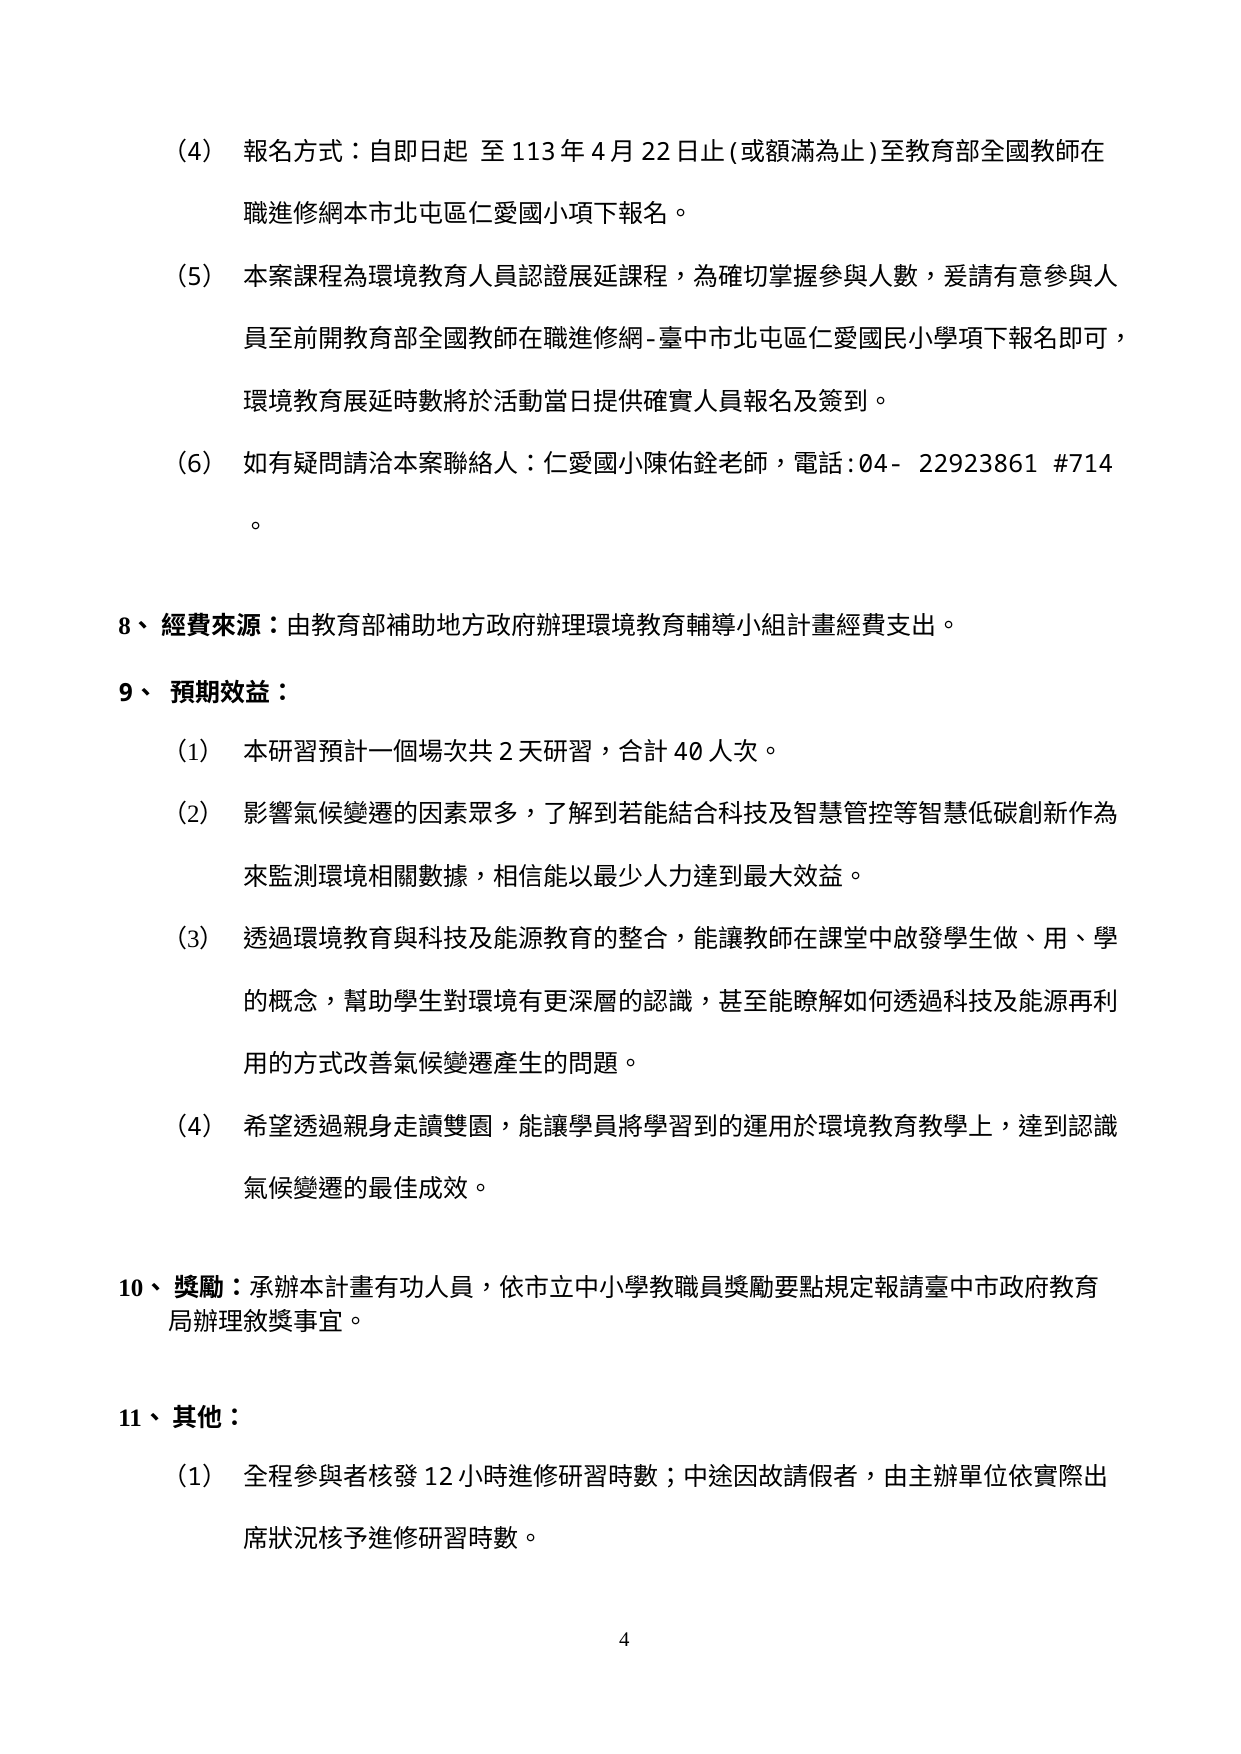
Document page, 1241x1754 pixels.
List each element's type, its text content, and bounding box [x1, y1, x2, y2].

list 如有疑問請洽本案聯絡人：仁愛國小陳佑銓老師，電話:04- 22923861 #714 。 [162, 420, 1122, 545]
list 影響氣候變遷的因素眾多，了解到若能結合科技及智慧管控等智慧低碳創新作為來監測環境相關數據，相信能以最少人力達到最大效益。 [162, 770, 1122, 895]
list 經費來源：由教育部補助地方政府辦理環境教育輔導小組計畫經費支出。 [118, 608, 1122, 641]
list 預期效益： [118, 674, 1122, 708]
list 其他： [118, 1399, 1122, 1433]
list 報名方式：自即日起 至113年4月22日止(或額滿為止)至教育部全國教師在職進修網本市北屯區仁愛國小項下報名。 [162, 108, 1122, 233]
list 獎勵：承辦本計畫有功人員，依市立中小學教職員獎勵要點規定報請臺中市政府教育局辦理敘獎事宜。 [118, 1270, 1122, 1337]
list 本案課程為環境教育人員認證展延課程，為確切掌握參與人數，爰請有意參與人員至前開教育部全國教師在職進修網-臺中市北屯區仁愛國民小學項下報名即可，環境教育展延時數將於活動當日提供確實人員報名及簽到。 [162, 233, 1122, 420]
list 本研習預計一個場次共2天研習，合計40人次。 [162, 708, 1122, 770]
list 全程參與者核發12小時進修研習時數；中途因故請假者，由主辦單位依實際出席狀況核予進修研習時數。 [162, 1433, 1122, 1558]
list 透過環境教育與科技及能源教育的整合，能讓教師在課堂中啟發學生做、用、學的概念，幫助學生對環境有更深層的認識，甚至能瞭解如何透過科技及能源再利用的方式改善氣候變遷產生的問題。 [162, 895, 1122, 1083]
list 希望透過親身走讀雙園，能讓學員將學習到的運用於環境教育教學上，達到認識氣候變遷的最佳成效。 [162, 1083, 1122, 1208]
